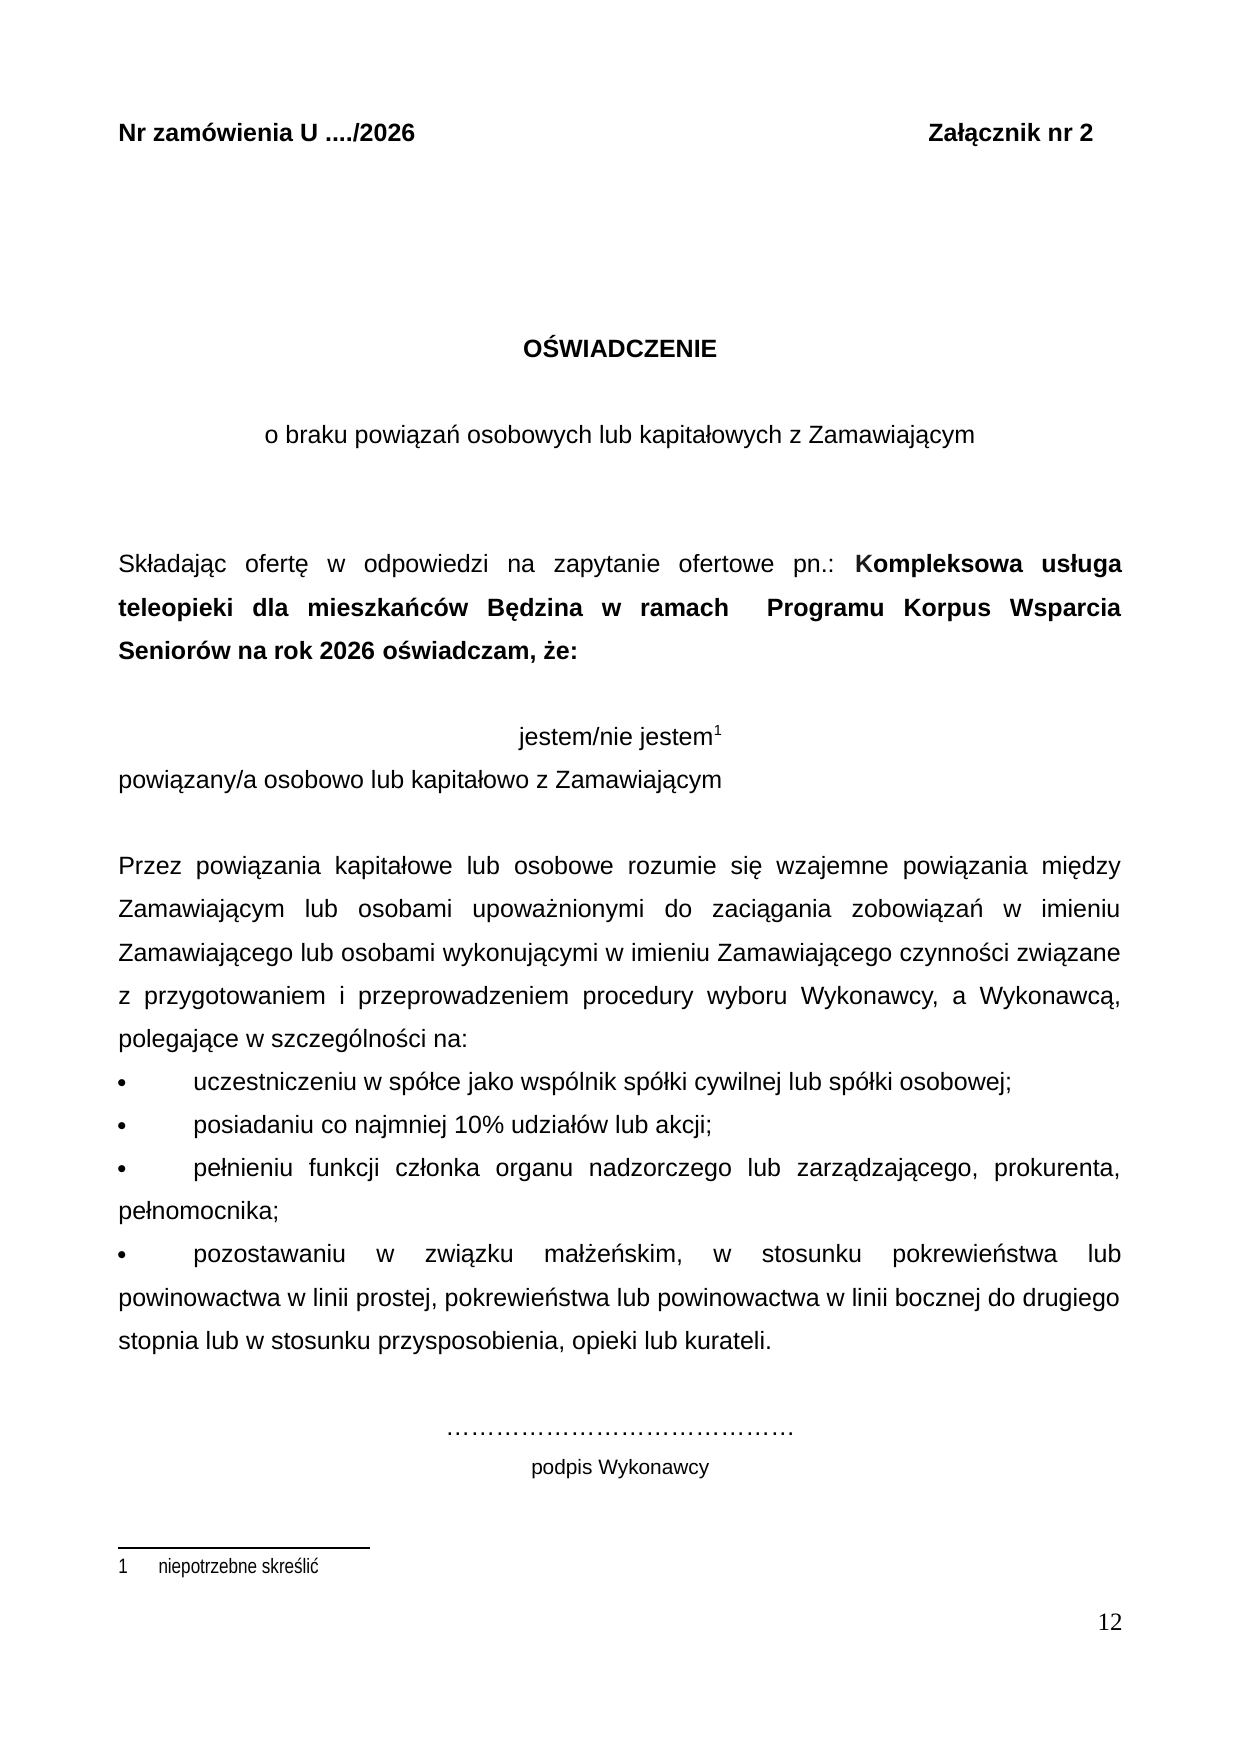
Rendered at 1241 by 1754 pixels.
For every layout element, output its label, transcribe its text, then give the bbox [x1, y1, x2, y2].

text niepotrzebne skreślić [118, 1554, 1122, 1578]
text o braku powiązań osobowych lub kapitałowych z Zamawiającym [118, 420, 1122, 449]
list uczestniczeniu w spółce jako wspólnik spółki cywilnej lub spółki osobowej; [118, 1067, 1122, 1096]
text podpis Wykonawcy [118, 1455, 1122, 1479]
text Przez powiązania kapitałowe lub osobowe rozumie się wzajemne powiązania między Zamawiającym lub osobami upoważnionymi do zaciągania zobowiązań w imieniu Zamawiającego lub osobami wykonującymi w imieniu Zamawiającego czynności związane z przygotowaniem i przeprowadzeniem procedury wyboru Wykonawcy, a Wykonawcą, polegające w szczególności na: [118, 851, 1122, 1052]
subtitle OŚWIADCZENIE [118, 334, 1122, 362]
text Składając ofertę w odpowiedzi na zapytanie ofertowe pn.: Kompleksowa usługa teleopieki dla mieszkańców Będzina w ramach Programu Korpus Wsparcia Seniorów na rok 2026 oświadczam, że: [118, 549, 1122, 664]
text Nr zamówienia U ..../2026 Załącznik nr 2 [118, 118, 1122, 147]
text powiązany/a osobowo lub kapitałowo z Zamawiającym [118, 765, 1122, 794]
text jestem/nie jestem [118, 722, 1122, 751]
list pełnieniu funkcji członka organu nadzorczego lub zarządzającego, prokurenta, pełnomocnika; [118, 1153, 1122, 1225]
list pozostawaniu w związku małżeńskim, w stosunku pokrewieństwa lub powinowactwa w linii prostej, pokrewieństwa lub powinowactwa w linii bocznej do drugiego stopnia lub w stosunku przysposobienia, opieki lub kurateli. [118, 1239, 1122, 1354]
list posiadaniu co najmniej 10% udziałów lub akcji; [118, 1110, 1122, 1139]
text …………………………………… [118, 1412, 1122, 1441]
